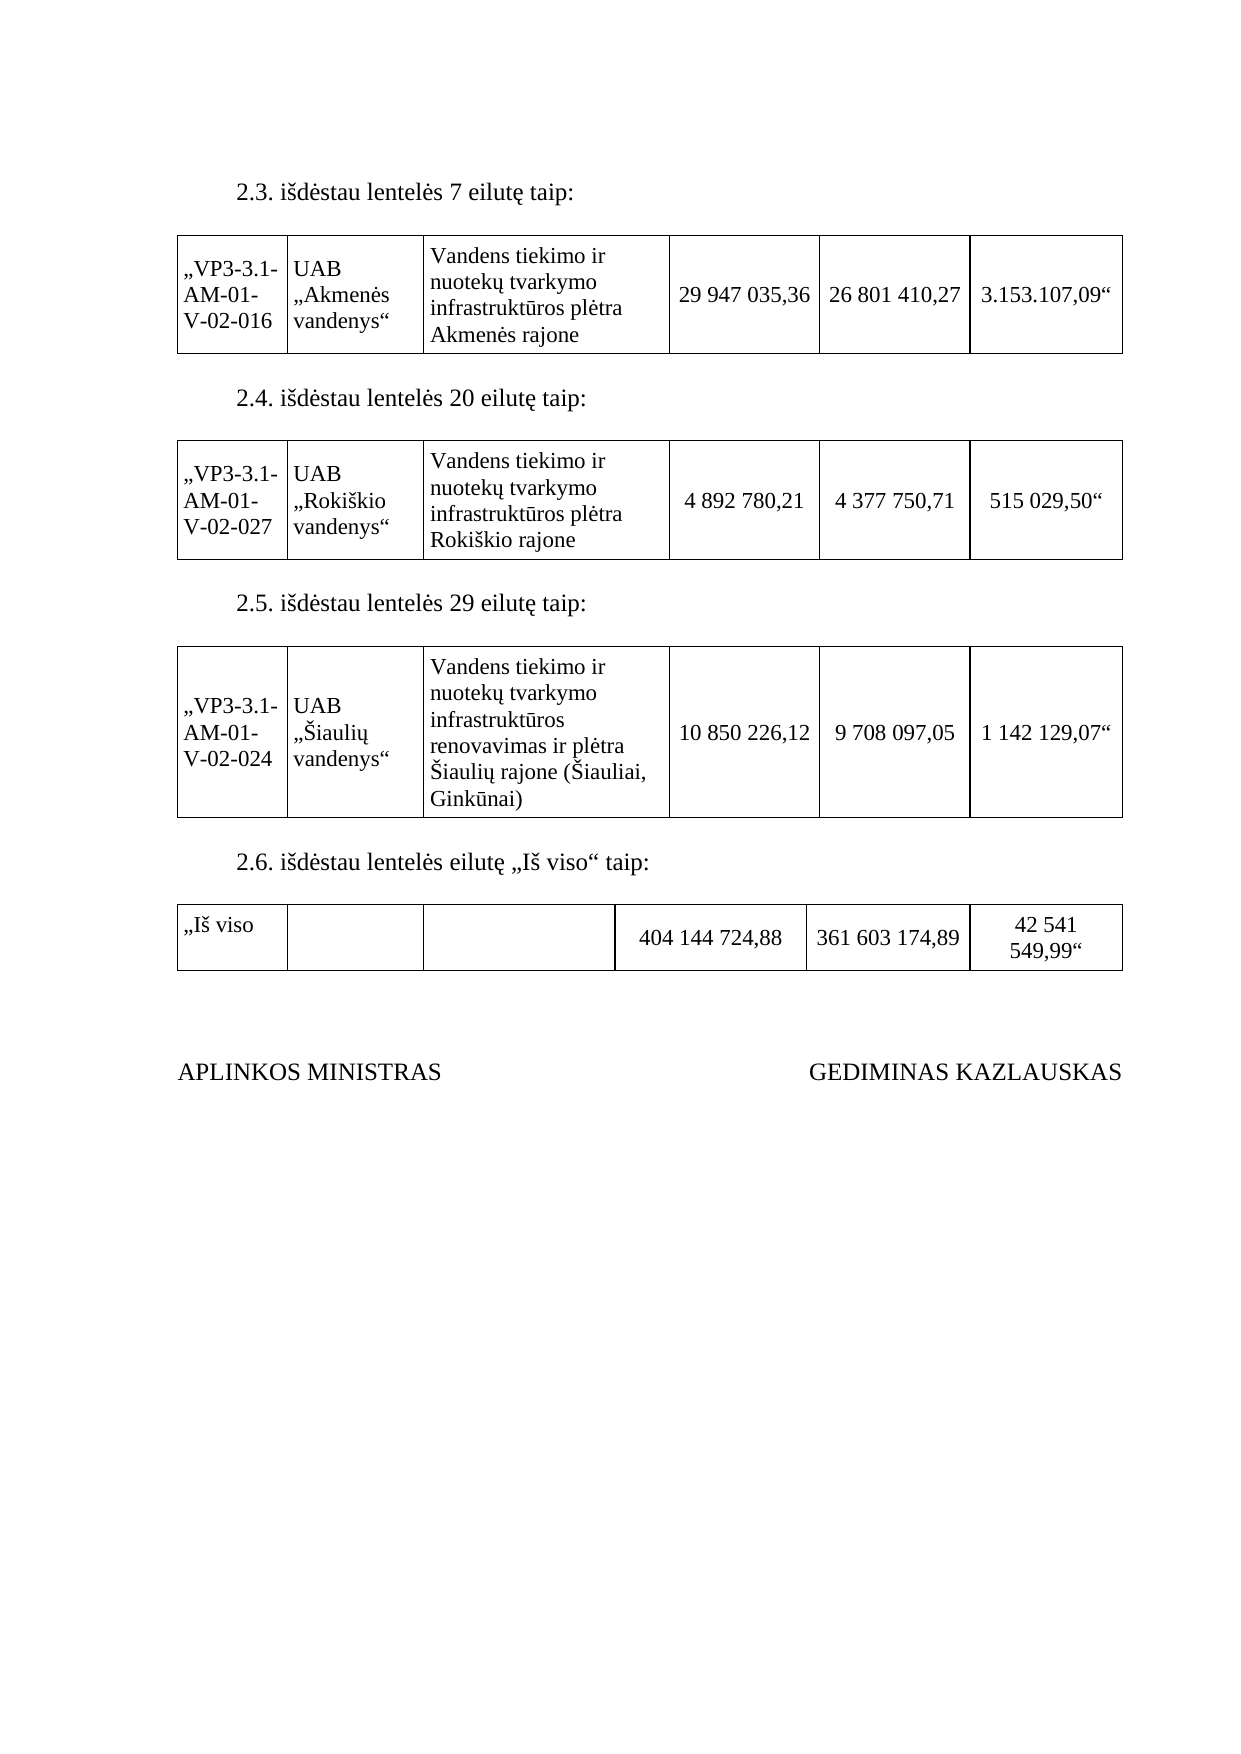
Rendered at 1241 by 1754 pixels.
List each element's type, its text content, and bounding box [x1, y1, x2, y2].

table_header „VP3-3.1-AM-01-V-02-027 [178, 441, 287, 559]
table_header UAB „Šiaulių vandenys“ [288, 647, 423, 817]
table_header UAB „Rokiškio vandenys“ [288, 441, 423, 559]
table_header 9 708 097,05 [820, 647, 969, 817]
table_header [424, 905, 614, 970]
text 2.4. išdėstau lentelės 20 eilutę taip: [177, 383, 1181, 412]
table_header [288, 905, 423, 970]
table_header 515 029,50“ [971, 441, 1122, 559]
table_header 42 541 549,99“ [971, 905, 1122, 970]
table_header „Iš viso [178, 905, 287, 970]
table_header 1 142 129,07“ [971, 647, 1122, 817]
text 2.6. išdėstau lentelės eilutę „Iš viso“ taip: [177, 847, 1181, 876]
table_header 29 947 035,36 [670, 236, 819, 353]
table_header 3.153.107,09“ [971, 236, 1122, 353]
text 2.5. išdėstau lentelės 29 eilutę taip: [177, 588, 1181, 617]
table_header Vandens tiekimo ir nuotekų tvarkymo infrastruktūros renovavimas ir plėtra Šiaulių rajone (Šiauliai, Ginkūnai) [424, 647, 669, 817]
table_header Vandens tiekimo ir nuotekų tvarkymo infrastruktūros plėtra Akmenės rajone [424, 236, 669, 353]
table_header 361 603 174,89 [807, 905, 969, 970]
table_header „VP3-3.1-AM-01-V-02-024 [178, 647, 287, 817]
table_header 4 377 750,71 [820, 441, 969, 559]
table_header 404 144 724,88 [616, 905, 806, 970]
table_header Vandens tiekimo ir nuotekų tvarkymo infrastruktūros plėtra Rokiškio rajone [424, 441, 669, 559]
table_header 26 801 410,27 [820, 236, 969, 353]
text Aplinkos ministras Gediminas Kazlauskas [177, 1057, 1181, 1086]
table_header 10 850 226,12 [670, 647, 819, 817]
text 2.3. išdėstau lentelės 7 eilutę taip: [177, 177, 1181, 206]
table_header 4 892 780,21 [670, 441, 819, 559]
table_header UAB „Akmenės vandenys“ [288, 236, 423, 353]
table_header „VP3-3.1-AM-01-V-02-016 [178, 236, 287, 353]
